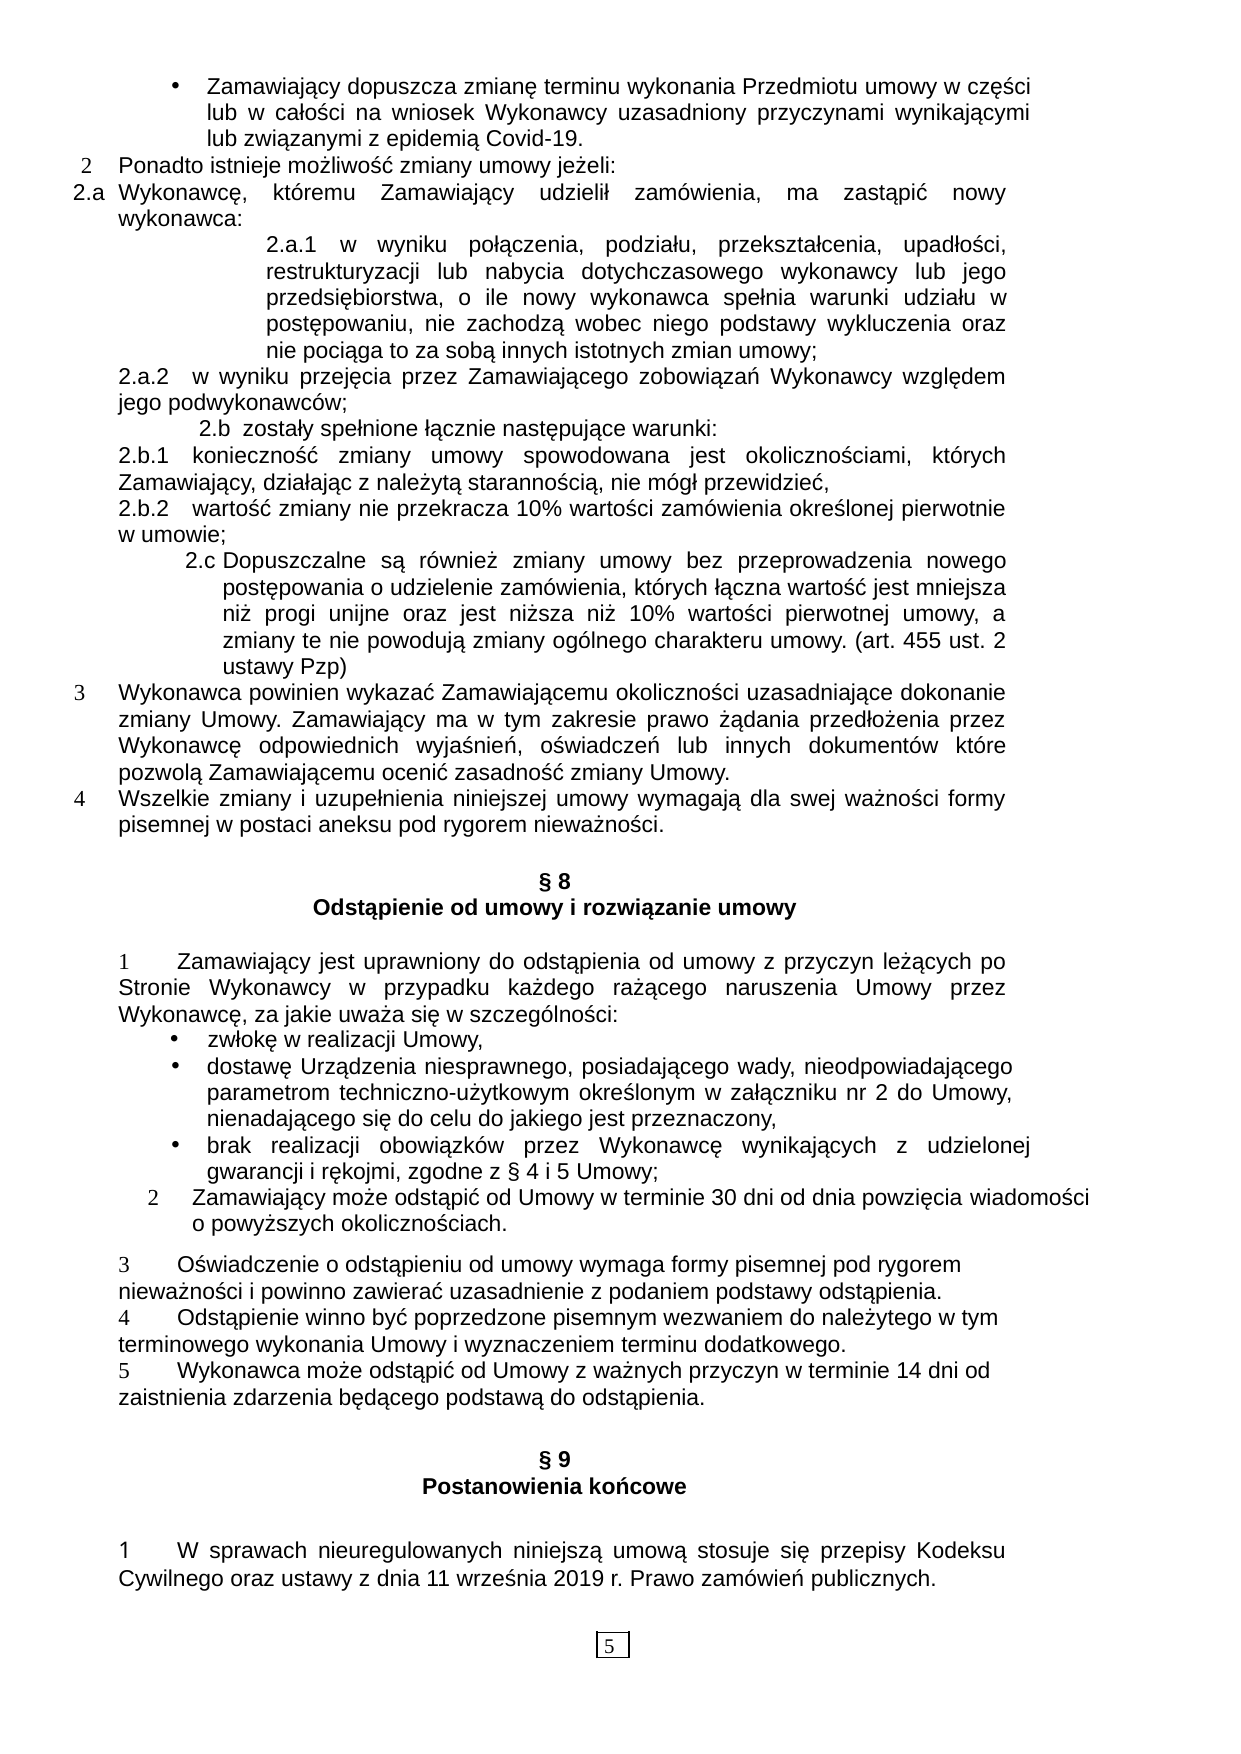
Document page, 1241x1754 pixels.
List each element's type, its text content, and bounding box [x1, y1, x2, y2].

list Odstąpienie winno być poprzedzone pisemnym wezwaniem do należytego w tym terminowego wykonania Umowy i wyznaczeniem terminu dodatkowego. [118, 1304, 1006, 1357]
list Wykonawca powinien wykazać Zamawiającemu okoliczności uzasadniające dokonanie zmiany Umowy. Zamawiający ma w tym zakresie prawo żądania przedłożenia przez Wykonawcę odpowiednich wyjaśnień, oświadczeń lub innych dokumentów które pozwolą Zamawiającemu ocenić zasadność zmiany Umowy. [73, 679, 1006, 785]
list konieczność zmiany umowy spowodowana jest okolicznościami, których Zamawiający, działając z należytą starannością, nie mógł przewidzieć, [118, 442, 1006, 495]
list dostawę Urządzenia niesprawnego, posiadającego wady, nieodpowiadającego parametrom techniczno-użytkowym określonym w załączniku nr 2 do Umowy, nienadającego się do celu do jakiego jest przeznaczony, [171, 1053, 1013, 1132]
list Dopuszczalne są również zmiany umowy bez przeprowadzenia nowego postępowania o udzielenie zamówienia, których łączna wartość jest mniejsza niż progi unijne oraz jest niższa niż 10% wartości pierwotnej umowy, a zmiany te nie powodują zmiany ogólnego charakteru umowy. (art. 455 ust. 2 ustawy Pzp) [185, 547, 1006, 679]
text Odstąpienie od umowy i rozwiązanie umowy [118, 895, 991, 921]
list Zamawiający jest uprawniony do odstąpienia od umowy z przyczyn leżących po Stronie Wykonawcy w przypadku każdego rażącego naruszenia Umowy przez Wykonawcę, za jakie uważa się w szczególności: [118, 948, 1007, 1027]
list Oświadczenie o odstąpieniu od umowy wymaga formy pisemnej pod rygorem nieważności i powinno zawierać uzasadnienie z podaniem podstawy odstąpienia. [118, 1251, 1006, 1304]
subtitle § 9 [118, 1446, 991, 1472]
text Postanowienia końcowe [118, 1473, 991, 1499]
list w wyniku połączenia, podziału, przekształcenia, upadłości, restrukturyzacji lub nabycia dotychczasowego wykonawcy lub jego przedsiębiorstwa, o ile nowy wykonawca spełnia warunki udziału w postępowaniu, nie zachodzą wobec niego podstawy wykluczenia oraz nie pociąga to za sobą innych istotnych zmian umowy; [266, 231, 1007, 363]
list W sprawach nieuregulowanych niniejszą umową stosuje się przepisy Kodeksu Cywilnego oraz ustawy z dnia 11 września 2019 r. Prawo zamówień publicznych. [118, 1534, 1006, 1591]
text o powyższych okolicznościach. [192, 1211, 1107, 1237]
list Wykonawca może odstąpić od Umowy z ważnych przyczyn w terminie 14 dni od zaistnienia zdarzenia będącego podstawą do odstąpienia. [118, 1357, 1006, 1410]
list Zamawiający może odstąpić od Umowy w terminie 30 dni od dnia powzięcia wiadomości [147, 1185, 1107, 1211]
list Ponadto istnieje możliwość zmiany umowy jeżeli: [81, 152, 1107, 178]
list brak realizacji obowiązków przez Wykonawcę wynikających z udzielonej gwarancji i rękojmi, zgodne z § 4 i 5 Umowy; [171, 1132, 1031, 1185]
list zwłokę w realizacji Umowy, [170, 1027, 1107, 1053]
list Wykonawcę, któremu Zamawiający udzielił zamówienia, ma zastąpić nowy wykonawca: [73, 178, 1006, 231]
list zostały spełnione łącznie następujące warunki: [198, 416, 1107, 442]
list Wszelkie zmiany i uzupełnienia niniejszej umowy wymagają dla swej ważności formy pisemnej w postaci aneksu pod rygorem nieważności. [73, 785, 1007, 838]
list wartość zmiany nie przekracza 10% wartości zamówienia określonej pierwotnie w umowie; [118, 495, 1006, 547]
list w wyniku przejęcia przez Zamawiającego zobowiązań Wykonawcy względem jego podwykonawców; [118, 363, 1007, 416]
subtitle § 8 [118, 868, 991, 894]
list Zamawiający dopuszcza zmianę terminu wykonania Przedmiotu umowy w części lub w całości na wniosek Wykonawcy uzasadniony przyczynami wynikającymi lub związanymi z epidemią Covid-19. [171, 74, 1031, 152]
